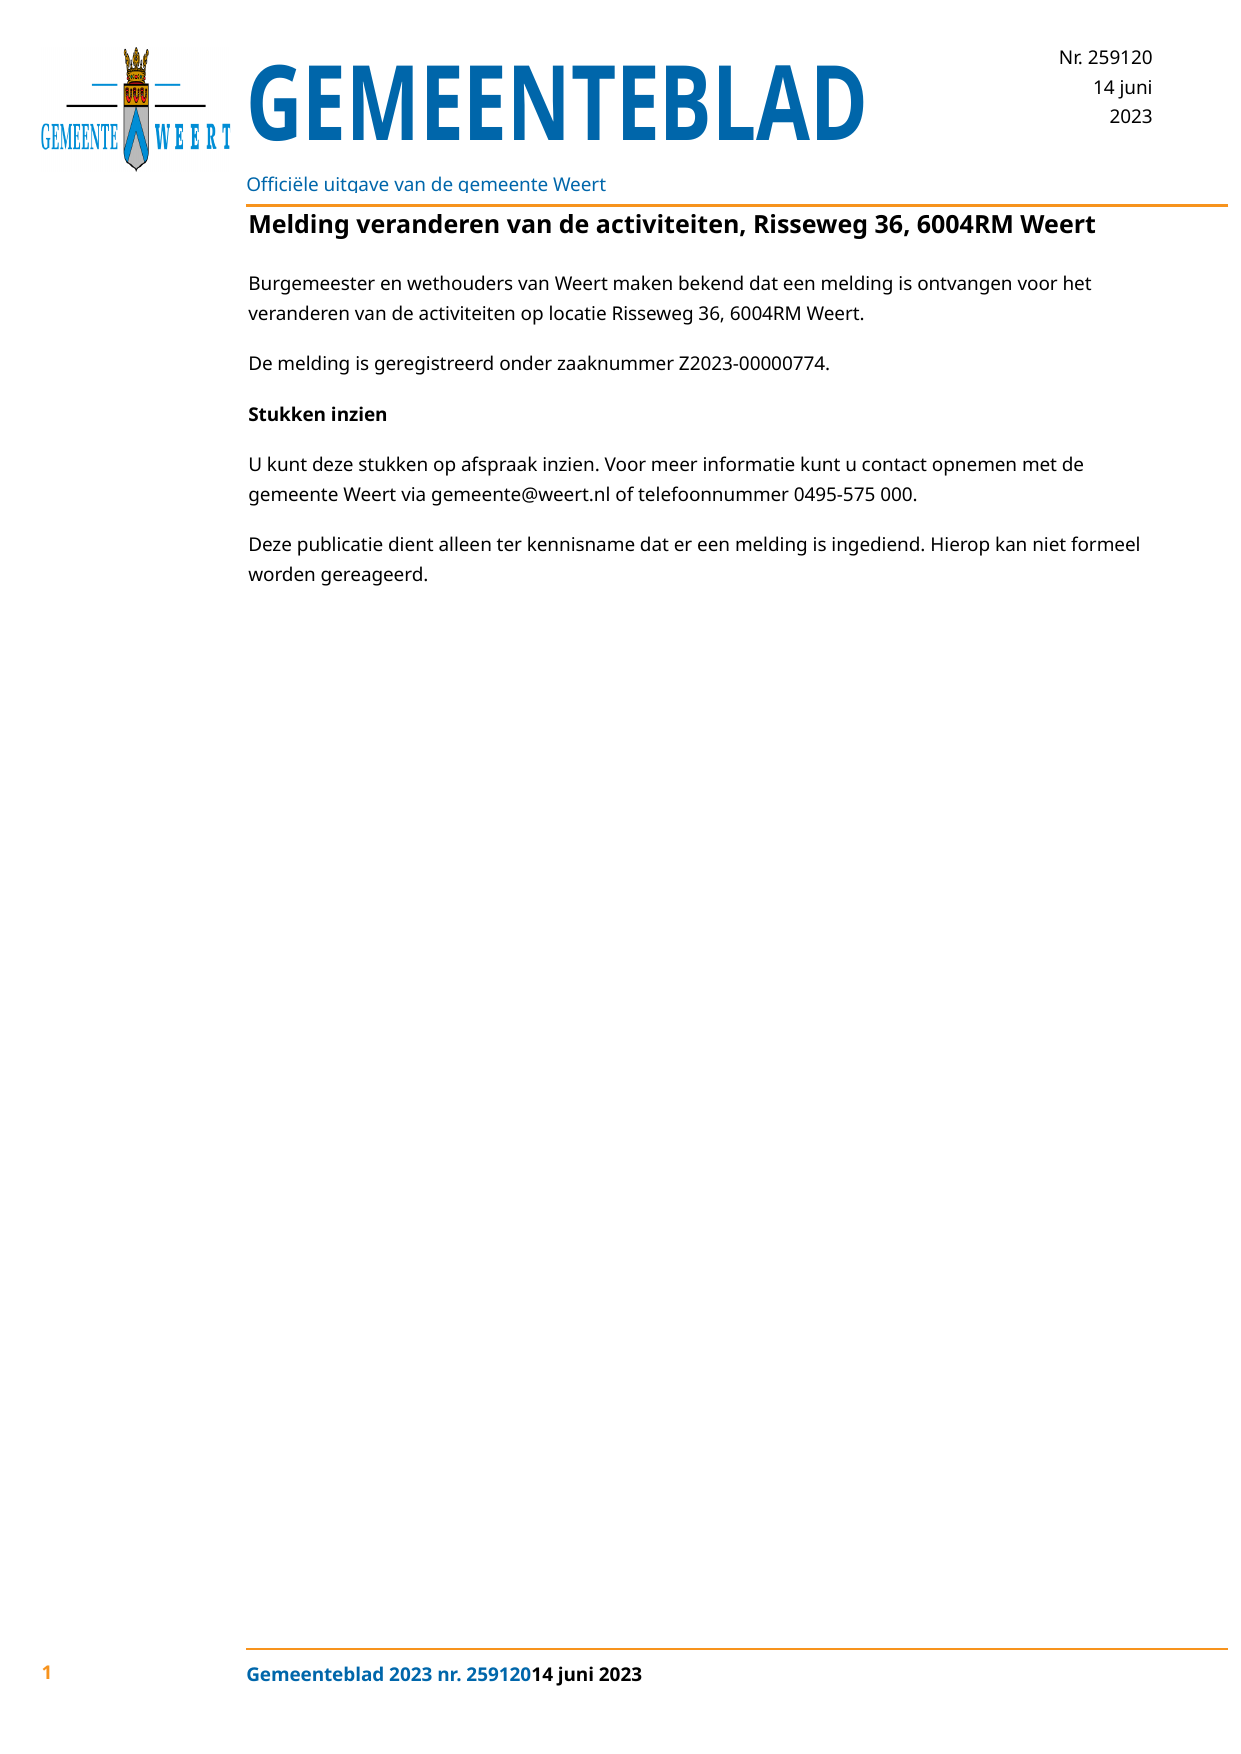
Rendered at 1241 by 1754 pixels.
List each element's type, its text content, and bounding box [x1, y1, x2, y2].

text Burgemeester en wethouders van Weert maken bekend dat een melding is ontvangen voor het veranderen van de activiteiten op locatie Risseweg 36, 6004RM Weert. [248, 270, 1152, 326]
text Stukken inzien [248, 401, 1152, 426]
text Deze publicatie dient alleen ter kennisname dat er een melding is ingediend. Hierop kan niet formeel worden gereageerd. [248, 531, 1152, 586]
text De melding is geregistreerd onder zaaknummer Z2023-00000774. [248, 350, 1152, 376]
text Melding veranderen van de activiteiten, Risseweg 36, 6004RM Weert [248, 207, 1152, 241]
text U kunt deze stukken op afspraak inzien. Voor meer informatie kunt u contact opnemen met de gemeente Weert via gemeente@weert.nl of telefoonnummer 0495-575 000. [248, 451, 1152, 506]
picture [41, 47, 231, 172]
